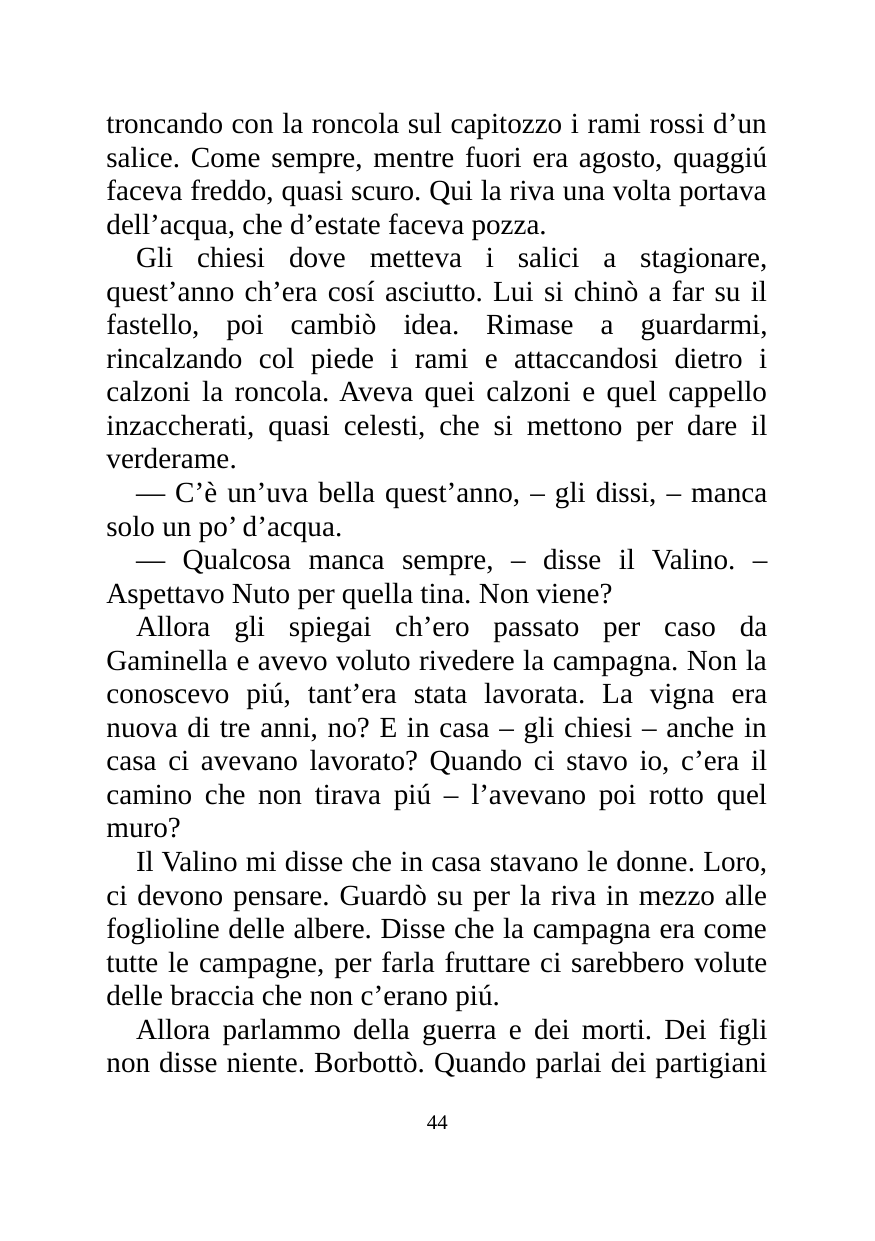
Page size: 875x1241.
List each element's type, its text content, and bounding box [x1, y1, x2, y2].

text Allora parlammo della guerra e dei morti. Dei figli non disse niente. Borbottò. Quando parlai dei partigiani [106, 1012, 768, 1079]
text Il Valino mi disse che in casa stavano le donne. Loro, ci devono pensare. Guardò su per la riva in mezzo alle foglioline delle albere. Disse che la campagna era come tutte le campagne, per farla fruttare ci sarebbero volute delle braccia che non c’erano piú. [106, 844, 768, 1012]
text troncando con la roncola sul capitozzo i rami rossi d’un salice. Come sempre, mentre fuori era agosto, quaggiú faceva freddo, quasi scuro. Qui la riva una volta portava dell’acqua, che d’estate faceva pozza. [106, 106, 768, 240]
text — Qualcosa manca sempre, – disse il Valino. – Aspettavo Nuto per quella tina. Non viene? [106, 542, 768, 609]
text — C’è un’uva bella quest’anno, – gli dissi, – manca solo un po’ d’acqua. [106, 475, 768, 542]
text Gli chiesi dove metteva i salici a stagionare, quest’anno ch’era cosí asciutto. Lui si chinò a far su il fastello, poi cambiò idea. Rimase a guardarmi, rincalzando col piede i rami e attaccandosi dietro i calzoni la roncola. Aveva quei calzoni e quel cappello inzaccherati, quasi celesti, che si mettono per dare il verderame. [106, 240, 768, 475]
text Allora gli spiegai ch’ero passato per caso da Gaminella e avevo voluto rivedere la campagna. Non la conoscevo piú, tant’era stata lavorata. La vigna era nuova di tre anni, no? E in casa – gli chiesi – anche in casa ci avevano lavorato? Quando ci stavo io, c’era il camino che non tirava piú – l’avevano poi rotto quel muro? [106, 609, 768, 844]
